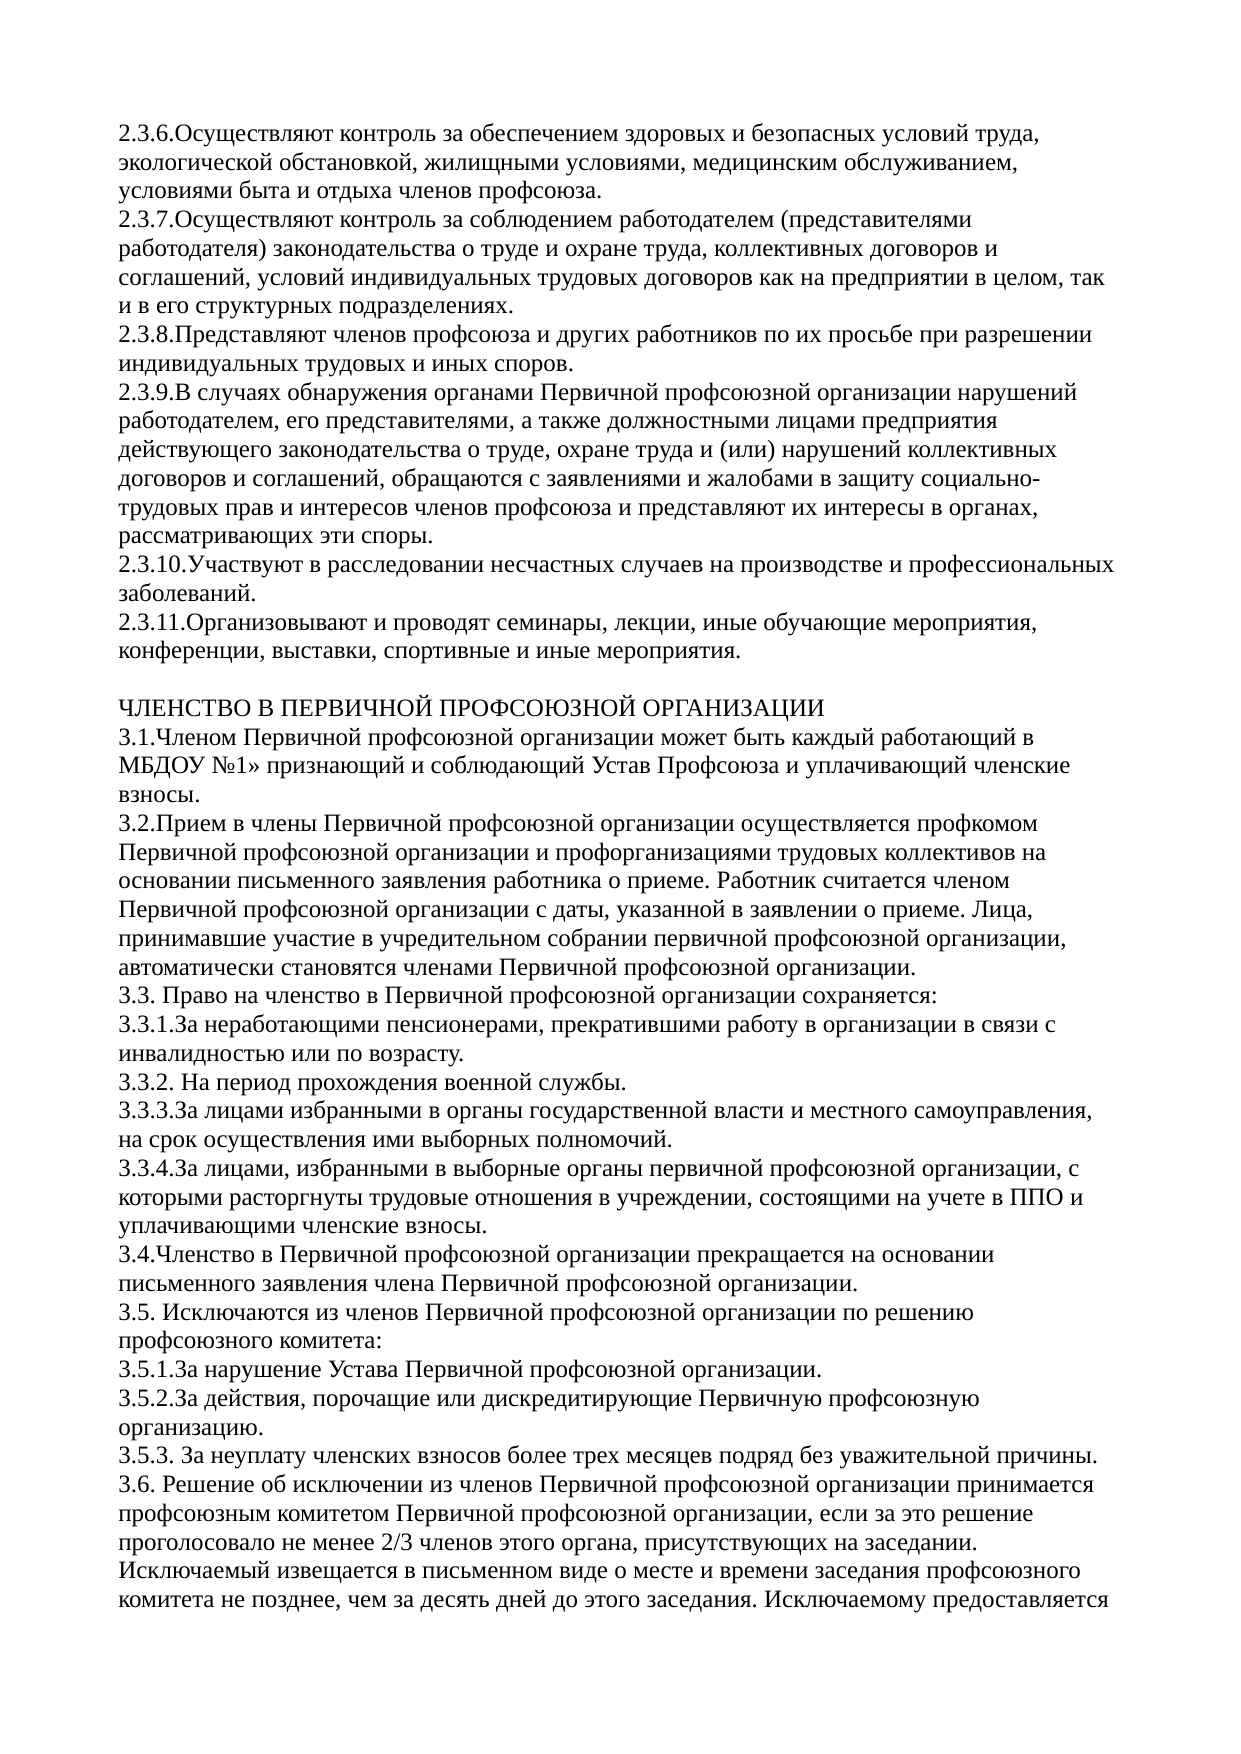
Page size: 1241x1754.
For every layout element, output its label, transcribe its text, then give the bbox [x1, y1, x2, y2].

text 2.3.7.Осуществляют контроль за соблюдением работодателем (представителями работодателя) законодательства о труде и охране труда, коллективных договоров и соглашений, условий индивидуальных трудовых договоров как на предприятии в целом, так и в его структурных подразделениях. [118, 204, 1122, 319]
text 3.5.2.За действия, порочащие или дискредитирующие Первичную профсоюзную организацию. [118, 1383, 1122, 1441]
text 3.5.1.3а нарушение Устава Первичной профсоюзной организации. [118, 1354, 1122, 1383]
text 3.3.1.За неработающими пенсионерами, прекратившими работу в организации в связи с инвалидностью или по возрасту. [118, 1009, 1122, 1067]
text 3.3. Право на членство в Первичной профсоюзной организации сохраняется: [118, 981, 1122, 1009]
text 3.6. Решение об исключении из членов Первичной профсоюзной организации принимается профсоюзным комитетом Первичной профсоюзной организации, если за это решение проголосовало не менее 2/3 членов этого органа, присутствующих на заседании. [118, 1469, 1122, 1556]
text 2.3.6.Осуществляют контроль за обеспечением здоровых и безопасных условий труда, экологической обстановкой, жилищными условиями, медицинским обслуживанием, условиями быта и отдыха членов профсоюза. [118, 118, 1122, 204]
text 3.3.2. На период прохождения военной службы. [118, 1067, 1122, 1096]
text Исключаемый извещается в письменном виде о месте и времени заседания профсоюзного комитета не позднее, чем за десять дней до этого заседания. Исключаемому предоставляется [118, 1556, 1122, 1613]
text 2.3.8.Представляют членов профсоюза и других работников по их просьбе при разрешении индивидуальных трудовых и иных споров. [118, 319, 1122, 377]
text 3.4.Членство в Первичной профсоюзной организации прекращается на основании письменного заявления члена Первичной профсоюзной организации. [118, 1239, 1122, 1297]
text 3.3.3.За лицами избранными в органы государственной власти и местного самоуправления, на срок осуществления ими выборных полномочий. [118, 1096, 1122, 1153]
text 3.3.4.За лицами, избранными в выборные органы первичной профсоюзной организации, с которыми расторгнуты трудовые отношения в учреждении, состоящими на учете в ППО и уплачивающими членские взносы. [118, 1153, 1122, 1239]
text 3.2.Прием в члены Первичной профсоюзной организации осуществляется профкомом Первичной профсоюзной организации и профорганизациями трудовых коллективов на основании письменного заявления работника о приеме. Работник считается членом Первичной профсоюзной организации с даты, указанной в заявлении о приеме. Лица, принимавшие участие в учредительном собрании первичной профсоюзной организации, автоматически становятся членами Первичной профсоюзной организации. [118, 808, 1122, 981]
text 2.3.9.В случаях обнаружения органами Первичной профсоюзной организации нарушений работодателем, его представителями, а также должностными лицами предприятия действующего законодательства о труде, охране труда и (или) нарушений коллективных договоров и соглашений, обращаются с заявлениями и жалобами в защиту социально-трудовых прав и интересов членов профсоюза и представляют их интересы в органах, рассматривающих эти споры. [118, 377, 1122, 549]
text 2.3.10.Участвуют в расследовании несчастных случаев на производстве и профессиональных заболеваний. [118, 549, 1122, 607]
text 3.5.3. За неуплату членских взносов более трех месяцев подряд без уважительной причины. [118, 1441, 1122, 1469]
text 3.1.Членом Первичной профсоюзной организации может быть каждый работающий в МБДОУ №1» признающий и соблюдающий Устав Профсоюза и уплачивающий членские взносы. [118, 722, 1122, 808]
text 3.5. Исключаются из членов Первичной профсоюзной организации по решению профсоюзного комитета: [118, 1297, 1122, 1354]
text ЧЛЕНСТВО В ПЕРВИЧНОЙ ПРОФСОЮЗНОЙ ОРГАНИЗАЦИИ [118, 693, 1122, 722]
text 2.3.11.Организовывают и проводят семинары, лекции, иные обучающие мероприятия, конференции, выставки, спортивные и иные мероприятия. [118, 607, 1122, 664]
